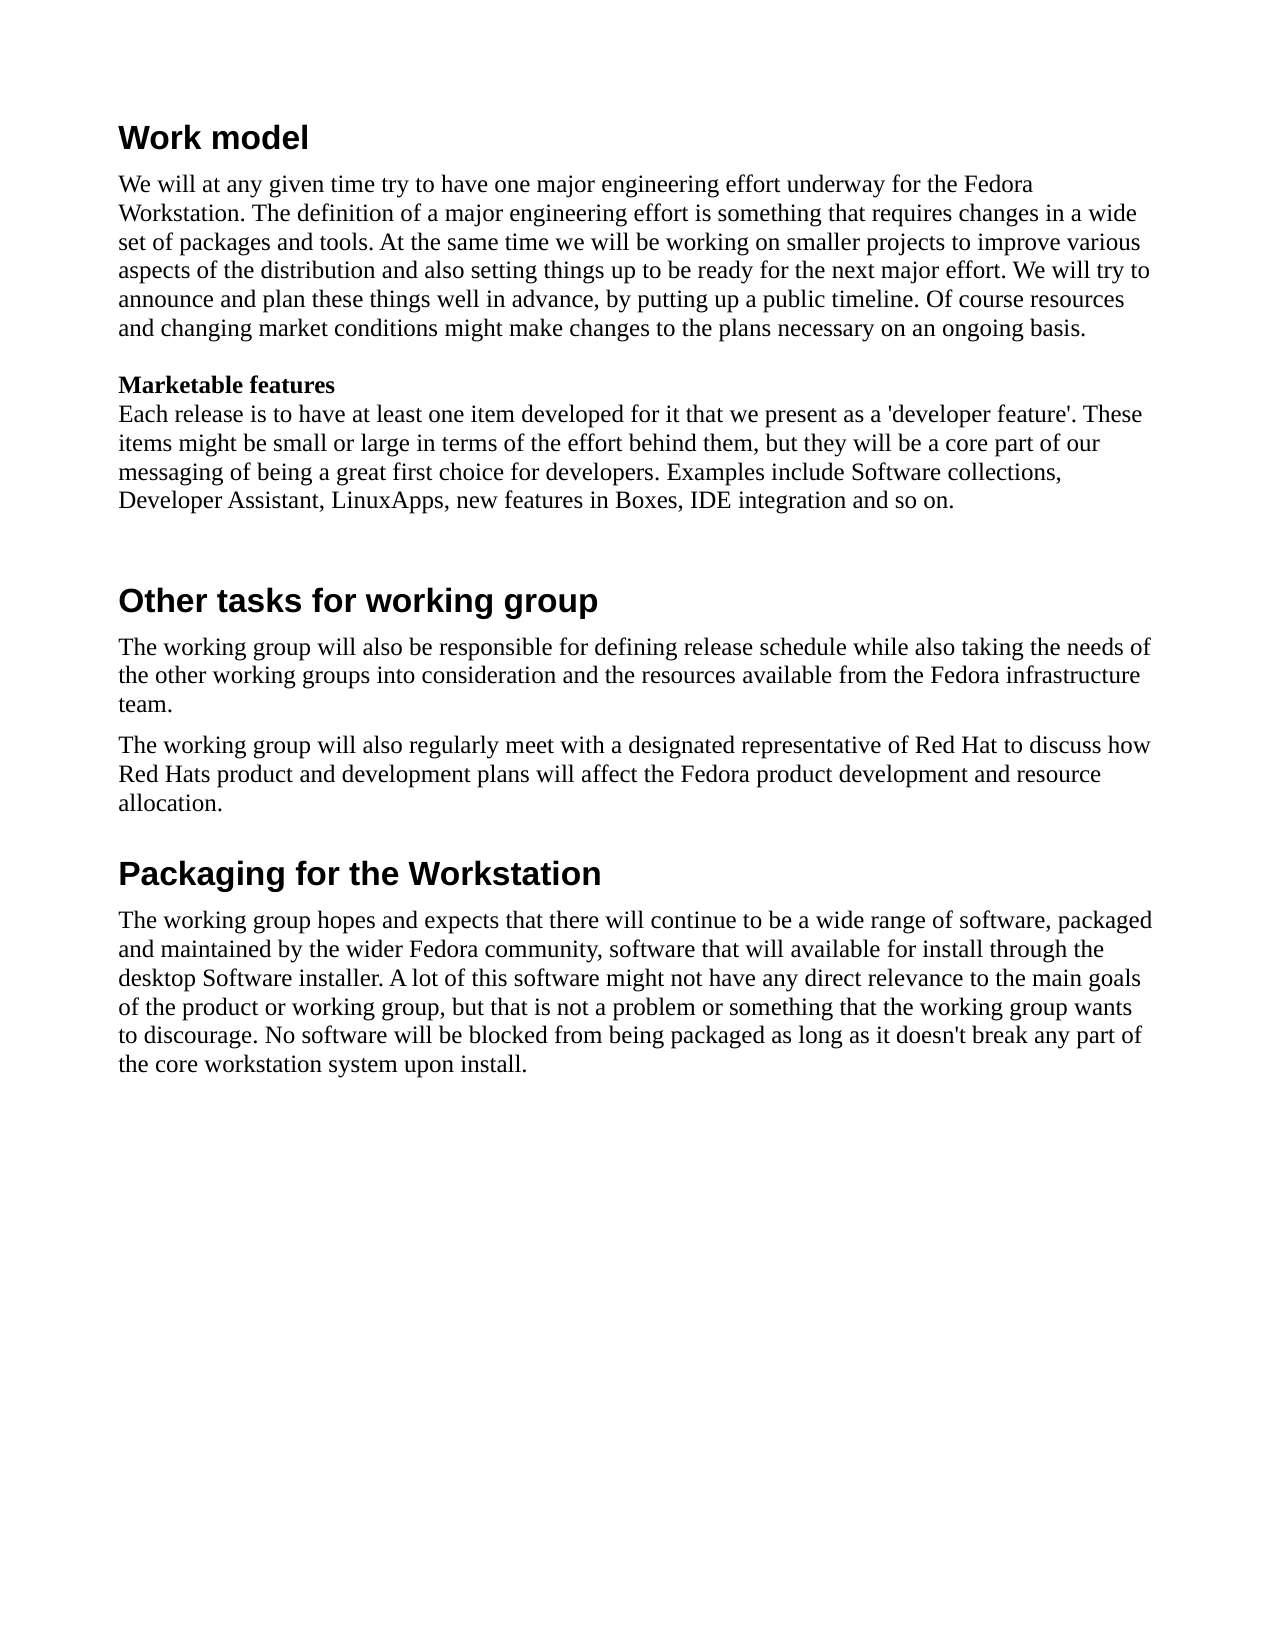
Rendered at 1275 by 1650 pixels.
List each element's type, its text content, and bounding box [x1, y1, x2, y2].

subtitle Packaging for the Workstation [118, 854, 1157, 893]
text The working group will also be responsible for defining release schedule while also taking the needs of the other working groups into consideration and the resources available from the Fedora infrastructure team. [118, 632, 1157, 718]
subtitle Work model [118, 118, 1157, 157]
text The working group hopes and expects that there will continue to be a wide range of software, packaged and maintained by the wider Fedora community, software that will available for install through the desktop Software installer. A lot of this software might not have any direct relevance to the main goals of the product or working group, but that is not a problem or something that the working group wants to discourage. No software will be blocked from being packaged as long as it doesn't break any part of the core workstation system upon install. [118, 905, 1157, 1078]
text The working group will also regularly meet with a designated representative of Red Hat to discuss how Red Hats product and development plans will affect the Fedora product development and resource allocation. [118, 730, 1157, 817]
text Marketable features [118, 371, 1157, 399]
subtitle Other tasks for working group [118, 581, 1157, 619]
text Each release is to have at least one item developed for it that we present as a 'developer feature'. These items might be small or large in terms of the effort behind them, but they will be a core part of our messaging of being a great first choice for developers. Examples include Software collections, Developer Assistant, LinuxApps, new features in Boxes, IDE integration and so on. [118, 399, 1157, 514]
text We will at any given time try to have one major engineering effort underway for the Fedora Workstation. The definition of a major engineering effort is something that requires changes in a wide set of packages and tools. At the same time we will be working on smaller projects to improve various aspects of the distribution and also setting things up to be ready for the next major effort. We will try to announce and plan these things well in advance, by putting up a public timeline. Of course resources and changing market conditions might make changes to the plans necessary on an ongoing basis. [118, 169, 1157, 342]
